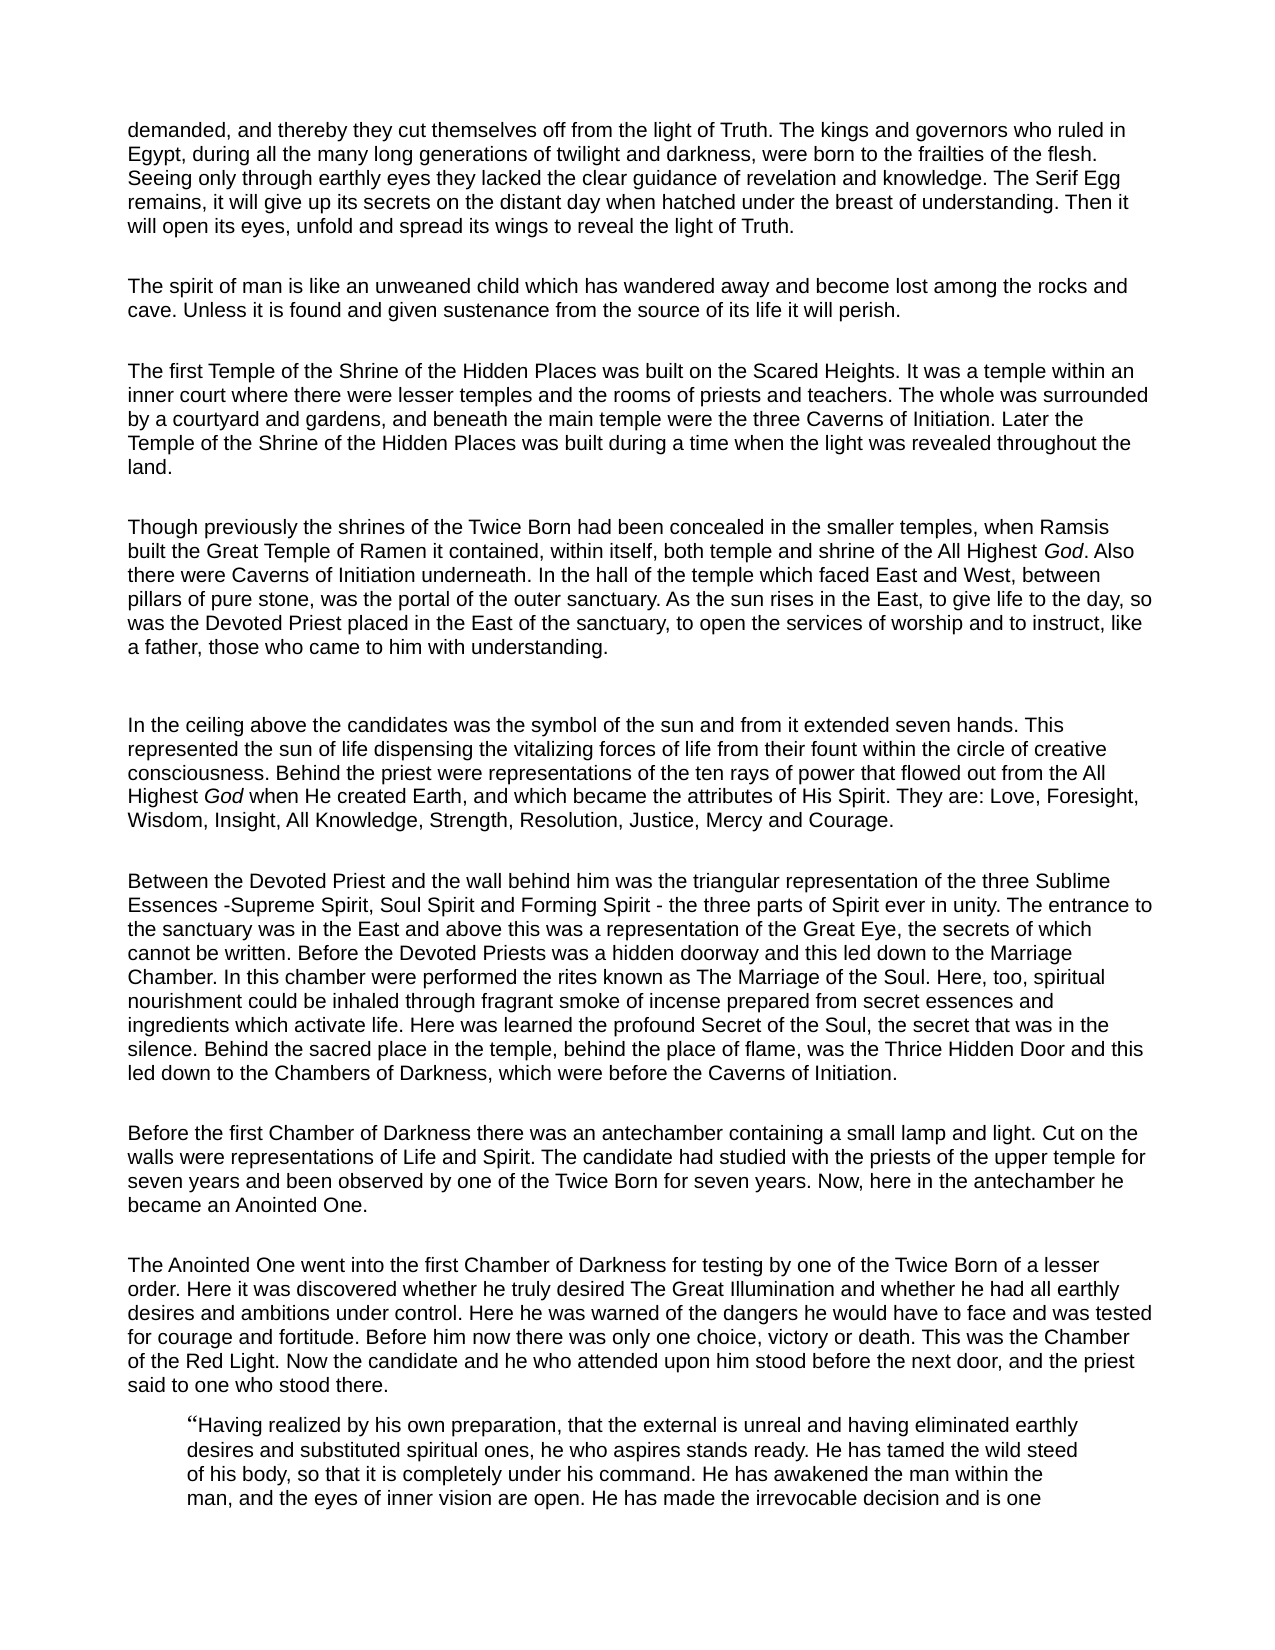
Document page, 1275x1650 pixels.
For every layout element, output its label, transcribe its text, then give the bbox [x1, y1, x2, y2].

text Though previously the shrines of the Twice Born had been concealed in the smaller temples, when Ramsis built the Great Temple of Ramen it contained, within itself, both temple and shrine of the All Highest God. Also there were Caverns of Initiation underneath. In the hall of the temple which faced East and West, between pillars of pure stone, was the portal of the outer sanctuary. As the sun rises in the East, to give life to the day, so was the Devoted Priest placed in the East of the sanctuary, to open the services of worship and to instruct, like a father, those who came to him with understanding. [127, 491, 1154, 659]
text “Having realized by his own preparation, that the external is unreal and having eliminated earthly desires and substituted spiritual ones, he who aspires stands ready. He has tamed the wild steed of his body, so that it is completely under his command. He has awakened the man within the man, and the eyes of inner vision are open. He has made the irrevocable decision and is one [187, 1409, 1095, 1510]
text The first Temple of the Shrine of the Hidden Places was built on the Scared Heights. It was a temple within an inner court where there were lesser temples and the rooms of priests and teachers. The whole was surrounded by a courtyard and gardens, and beneath the main temple were the three Caverns of Initiation. Later the Temple of the Shrine of the Hidden Places was built during a time when the light was revealed throughout the land. [127, 335, 1154, 478]
text The Anointed One went into the first Chamber of Darkness for testing by one of the Twice Born of a lesser order. Here it was discovered whether he truly desired The Great Illumination and whether he had all earthly desires and ambitions under control. Here he was warned of the dangers he would have to face and was tested for courage and fortitude. Before him now there was only one choice, victory or death. This was the Chamber of the Red Light. Now the candidate and he who attended upon him stood before the next door, and the priest said to one who stood there. [127, 1229, 1154, 1397]
text In the ceiling above the candidates was the symbol of the sun and from it extended seven hands. This represented the sun of life dispensing the vitalizing forces of life from their fount within the circle of creative consciousness. Behind the priest were representations of the ten rays of power that flowed out from the All Highest God when He created Earth, and which became the attributes of His Spirit. They are: Love, Foresight, Wisdom, Insight, All Knowledge, Strength, Resolution, Justice, Mercy and Courage. [127, 712, 1154, 832]
text Before the first Chamber of Darkness there was an antechamber containing a small lamp and light. Cut on the walls were representations of Life and Spirit. The candidate had studied with the priests of the upper temple for seven years and been observed by one of the Twice Born for seven years. Now, here in the antechamber he became an Anointed One. [127, 1097, 1154, 1217]
text Between the Devoted Priest and the wall behind him was the triangular representation of the three Sublime Essences -Supreme Spirit, Soul Spirit and Forming Spirit - the three parts of Spirit ever in unity. The entrance to the sanctuary was in the East and above this was a representation of the Great Eye, the secrets of which cannot be written. Before the Devoted Priests was a hidden doorway and this led down to the Marriage Chamber. In this chamber were performed the rites known as The Marriage of the Soul. Here, too, spiritual nourishment could be inhaled through fragrant smoke of incense prepared from secret essences and ingredients which activate life. Here was learned the profound Secret of the Soul, the secret that was in the silence. Behind the sacred place in the temple, behind the place of flame, was the Thrice Hidden Door and this led down to the Chambers of Darkness, which were before the Caverns of Initiation. [127, 845, 1154, 1084]
text The spirit of man is like an unweaned child which has wandered away and become lost among the rocks and cave. Unless it is found and given sustenance from the source of its life it will perish. [127, 250, 1154, 322]
text demanded, and thereby they cut themselves off from the light of Truth. The kings and governors who ruled in Egypt, during all the many long generations of twilight and darkness, were born to the frailties of the flesh. Seeing only through earthly eyes they lacked the clear guidance of revelation and knowledge. The Serif Egg remains, it will give up its secrets on the distant day when hatched under the breast of understanding. Then it will open its eyes, unfold and spread its wings to reveal the light of Truth. [127, 118, 1154, 238]
